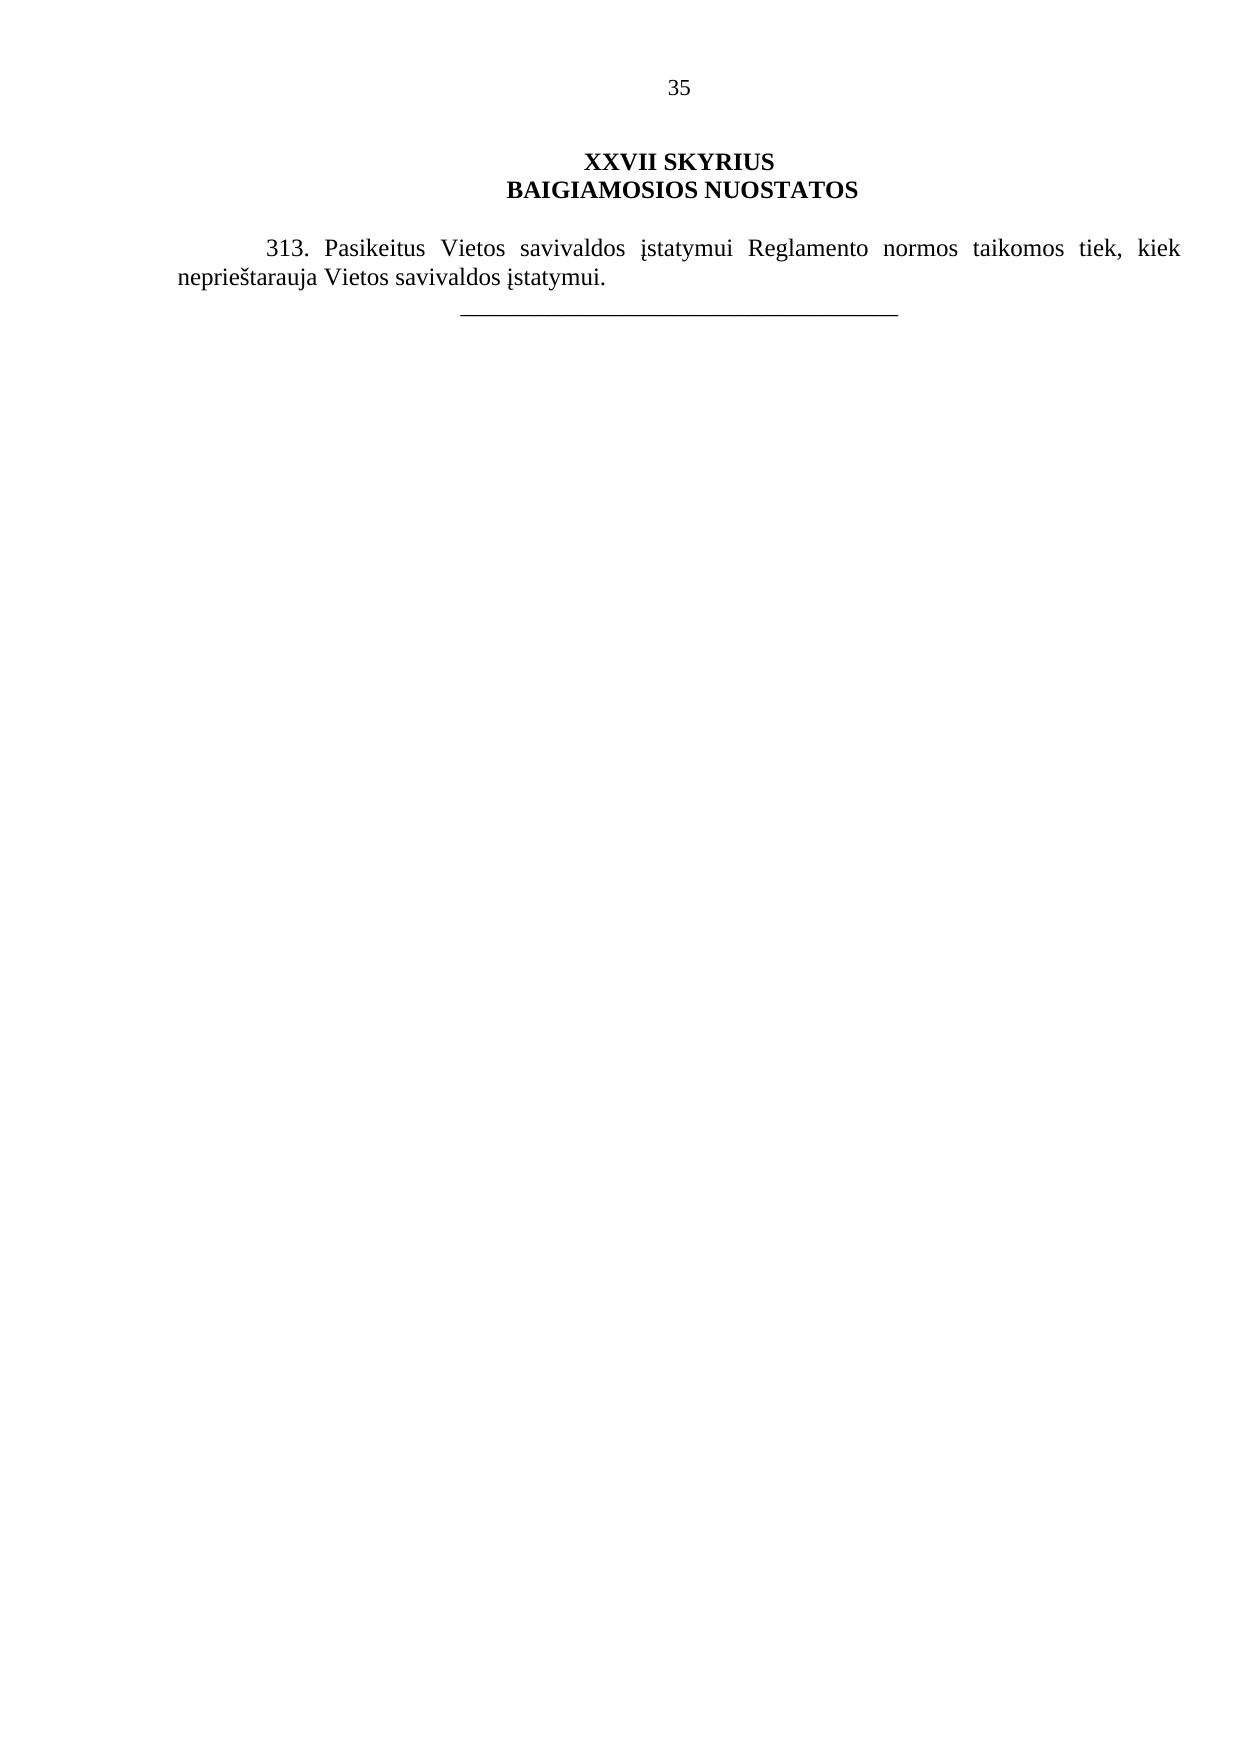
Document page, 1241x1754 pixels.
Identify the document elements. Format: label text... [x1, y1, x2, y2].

text ___________________________________ [177, 291, 1181, 319]
text BAIGIAMOSIOS NUOSTATOS [177, 176, 1181, 204]
text XXVII SKYRIUS [177, 147, 1181, 176]
text 313. Pasikeitus Vietos savivaldos įstatymui Reglamento normos taikomos tiek, kiek neprieštarauja Vietos savivaldos įstatymui. [177, 233, 1181, 291]
